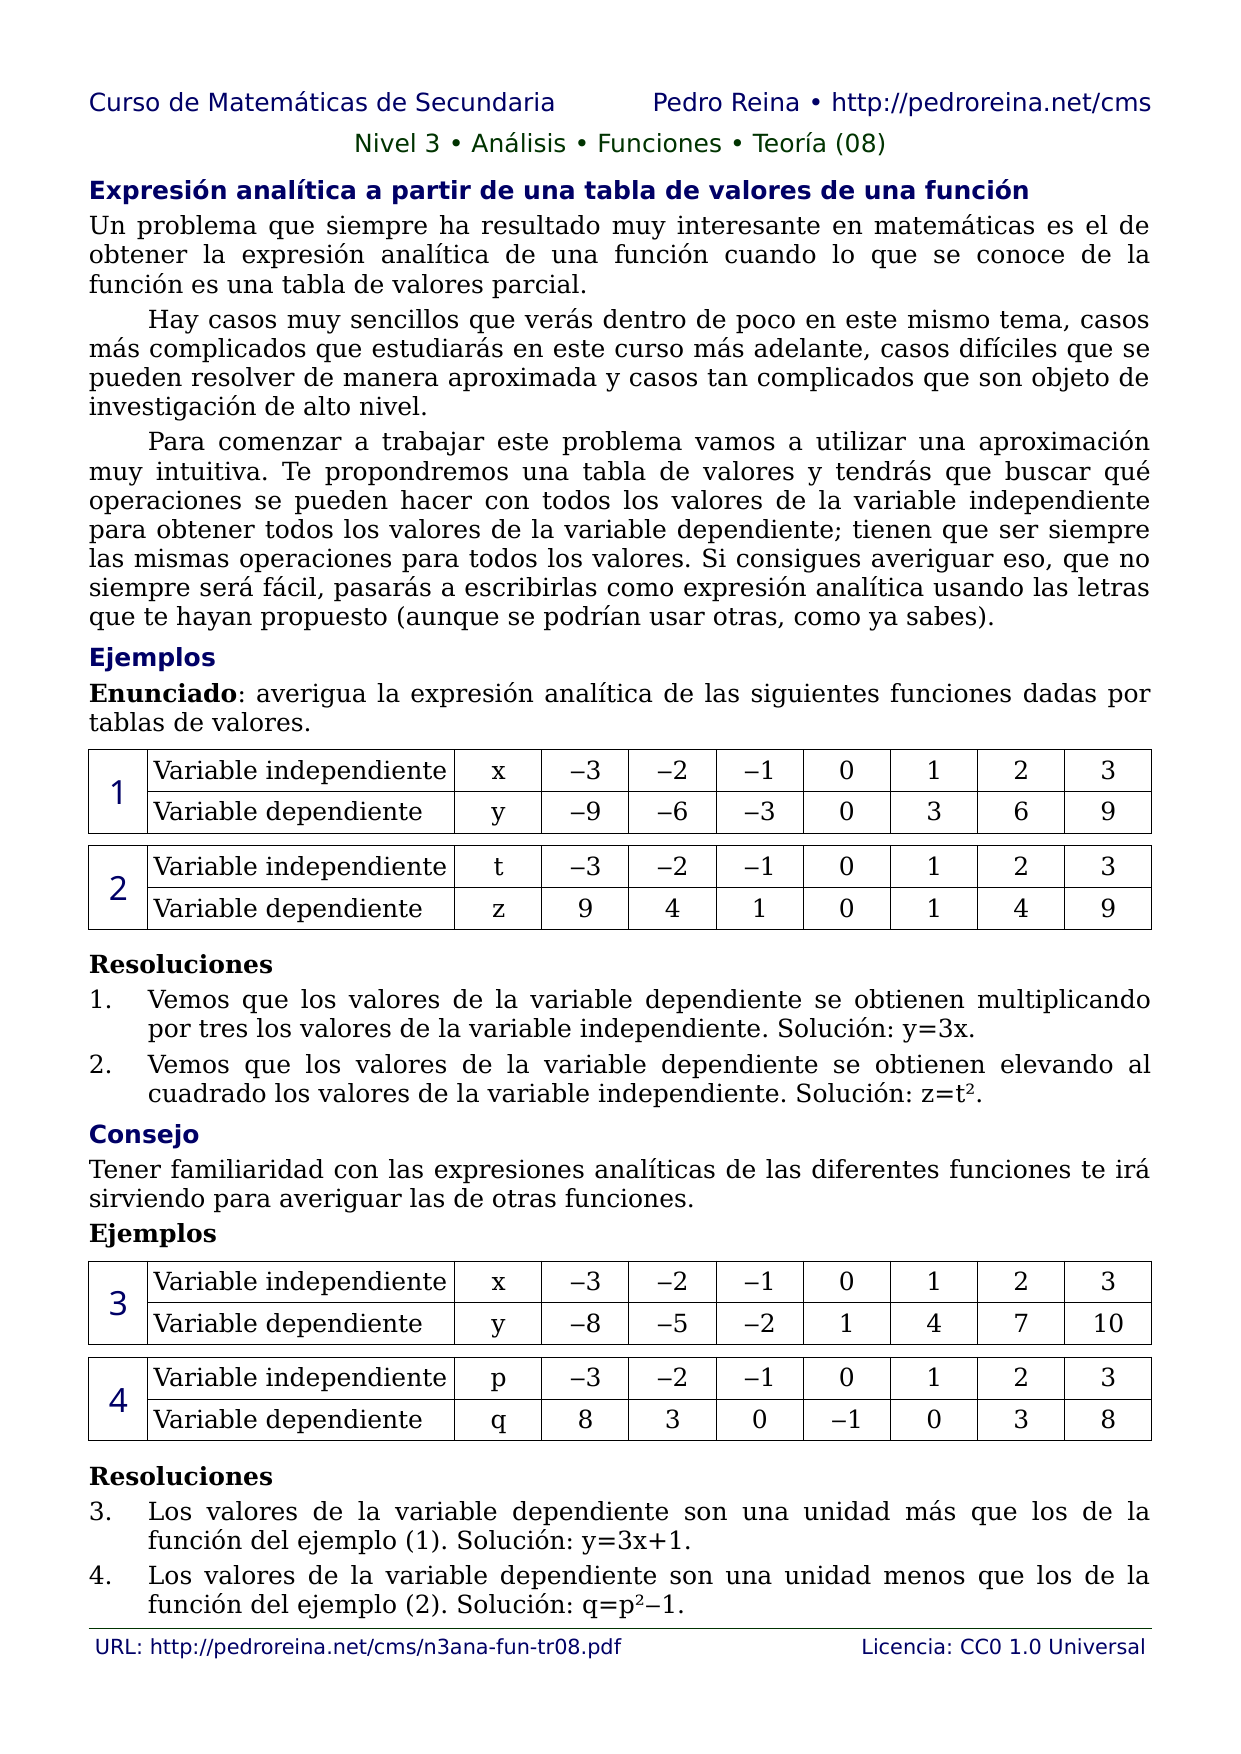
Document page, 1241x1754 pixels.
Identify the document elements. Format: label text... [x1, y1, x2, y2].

table_header 2 [978, 750, 1064, 791]
table_cell 0 [804, 792, 890, 832]
table_header 3 [1065, 846, 1151, 887]
table_cell Variable dependiente [148, 1303, 454, 1344]
table_cell 8 [1065, 1400, 1151, 1440]
text Ejemplos [88, 1219, 1152, 1249]
table_header 0 [804, 846, 890, 887]
list Los valores de la variable dependiente son una unidad más que los de la función del ejemplo (1). Solución: y=3x+1. [88, 1497, 1152, 1555]
table_header 1 [891, 750, 977, 791]
table_cell ‒9 [542, 792, 628, 832]
text Resoluciones [88, 1462, 1152, 1491]
table_header 1 [891, 1358, 977, 1398]
table_cell 0 [891, 1400, 977, 1440]
table_header Variable independiente [148, 846, 454, 887]
table_cell ‒3 [717, 792, 803, 832]
text Tener familiaridad con las expresiones analíticas de las diferentes funciones te irá sirviendo para averiguar las de otras funciones. [88, 1155, 1152, 1213]
table_header 2 [978, 1262, 1064, 1302]
list Los valores de la variable dependiente son una unidad menos que los de la función del ejemplo (2). Solución: q=p²‒1. [88, 1561, 1152, 1620]
text Enunciado: averigua la expresión analítica de las siguientes funciones dadas por tablas de valores. [88, 679, 1152, 737]
table_header ‒3 [542, 846, 628, 887]
table_cell ‒6 [629, 792, 716, 832]
text Para comenzar a trabajar este problema vamos a utilizar una aproximación muy intuitiva. Te propondremos una tabla de valores y tendrás que buscar qué operaciones se pueden hacer con todos los valores de la variable independiente para obtener todos los valores de la variable dependiente; tienen que ser siempre las mismas operaciones para todos los valores. Si consigues averiguar eso, que no siempre será fácil, pasarás a escribirlas como expresión analítica usando las letras que te hayan propuesto (aunque se podrían usar otras, como ya sabes). [88, 427, 1152, 632]
table_header 2 [978, 1358, 1064, 1398]
table_cell Variable dependiente [148, 1400, 454, 1440]
table_cell 1 [717, 888, 803, 929]
table_header p [455, 1358, 541, 1398]
table_header x [455, 750, 541, 791]
table_cell 4 [978, 888, 1064, 929]
table_cell 7 [978, 1303, 1064, 1344]
list Vemos que los valores de la variable dependiente se obtienen elevando al cuadrado los valores de la variable independiente. Solución: z=t². [88, 1050, 1152, 1108]
table_header 0 [804, 1358, 890, 1398]
table_header 3 [1065, 1358, 1151, 1398]
table_header ‒2 [629, 1262, 716, 1302]
table_header 3 [1065, 1262, 1151, 1302]
text Expresión analítica a partir de una tabla de valores de una función [88, 176, 1152, 206]
table_header 2 [978, 846, 1064, 887]
table_cell 4 [891, 1303, 977, 1344]
table_header Variable independiente [148, 1262, 454, 1302]
table_header ‒2 [629, 750, 716, 791]
table_header Variable independiente [148, 1358, 454, 1398]
table_cell ‒2 [717, 1303, 803, 1344]
table_header ‒3 [542, 1358, 628, 1398]
table_header 4 [89, 1358, 147, 1440]
table_header Variable independiente [148, 750, 454, 791]
table_cell y [455, 1303, 541, 1344]
table_cell 0 [804, 888, 890, 929]
table_header t [455, 846, 541, 887]
table_cell 3 [629, 1400, 716, 1440]
table_header x [455, 1262, 541, 1302]
table_cell ‒8 [542, 1303, 628, 1344]
table_header 3 [1065, 750, 1151, 791]
table_cell 4 [629, 888, 716, 929]
table_header 0 [804, 1262, 890, 1302]
table_header 1 [891, 1262, 977, 1302]
table_cell q [455, 1400, 541, 1440]
table_cell ‒5 [629, 1303, 716, 1344]
table_cell z [455, 888, 541, 929]
table_header 2 [89, 846, 147, 929]
table_header ‒1 [717, 1262, 803, 1302]
text Ejemplos [88, 643, 1152, 673]
table_cell ‒1 [804, 1400, 890, 1440]
table_header 3 [89, 1262, 147, 1344]
text Resoluciones [88, 950, 1152, 979]
table_cell 8 [542, 1400, 628, 1440]
table_header ‒1 [717, 846, 803, 887]
table_cell 6 [978, 792, 1064, 832]
text Un problema que siempre ha resultado muy interesante en matemáticas es el de obtener la expresión analítica de una función cuando lo que se conoce de la función es una tabla de valores parcial. [88, 211, 1152, 299]
table_cell 9 [542, 888, 628, 929]
table_cell 3 [891, 792, 977, 832]
table_cell Variable dependiente [148, 792, 454, 832]
list Vemos que los valores de la variable dependiente se obtienen multiplicando por tres los valores de la variable independiente. Solución: y=3x. [88, 986, 1152, 1044]
text Curso de Matemáticas de Secundaria Pedro Reina • http://pedroreina.net/cms [88, 88, 1152, 118]
table_header ‒2 [629, 1358, 716, 1398]
table_cell 0 [717, 1400, 803, 1440]
table_cell 1 [891, 888, 977, 929]
table_cell 1 [804, 1303, 890, 1344]
table_cell 10 [1065, 1303, 1151, 1344]
table_cell 9 [1065, 792, 1151, 832]
table_cell 3 [978, 1400, 1064, 1440]
text Hay casos muy sencillos que verás dentro de poco en este mismo tema, casos más complicados que estudiarás en este curso más adelante, casos difíciles que se pueden resolver de manera aproximada y casos tan complicados que son objeto de investigación de alto nivel. [88, 305, 1152, 422]
table_header 0 [804, 750, 890, 791]
text Consejo [88, 1120, 1152, 1149]
text Nivel 3 • Análisis • Funciones • Teoría (08) [88, 129, 1152, 159]
table_cell Variable dependiente [148, 888, 454, 929]
table_header ‒1 [717, 750, 803, 791]
table_cell y [455, 792, 541, 832]
table_header ‒3 [542, 1262, 628, 1302]
table_header 1 [891, 846, 977, 887]
table_cell 9 [1065, 888, 1151, 929]
table_header ‒3 [542, 750, 628, 791]
table_header ‒1 [717, 1358, 803, 1398]
table_header ‒2 [629, 846, 716, 887]
table_header 1 [89, 750, 147, 832]
